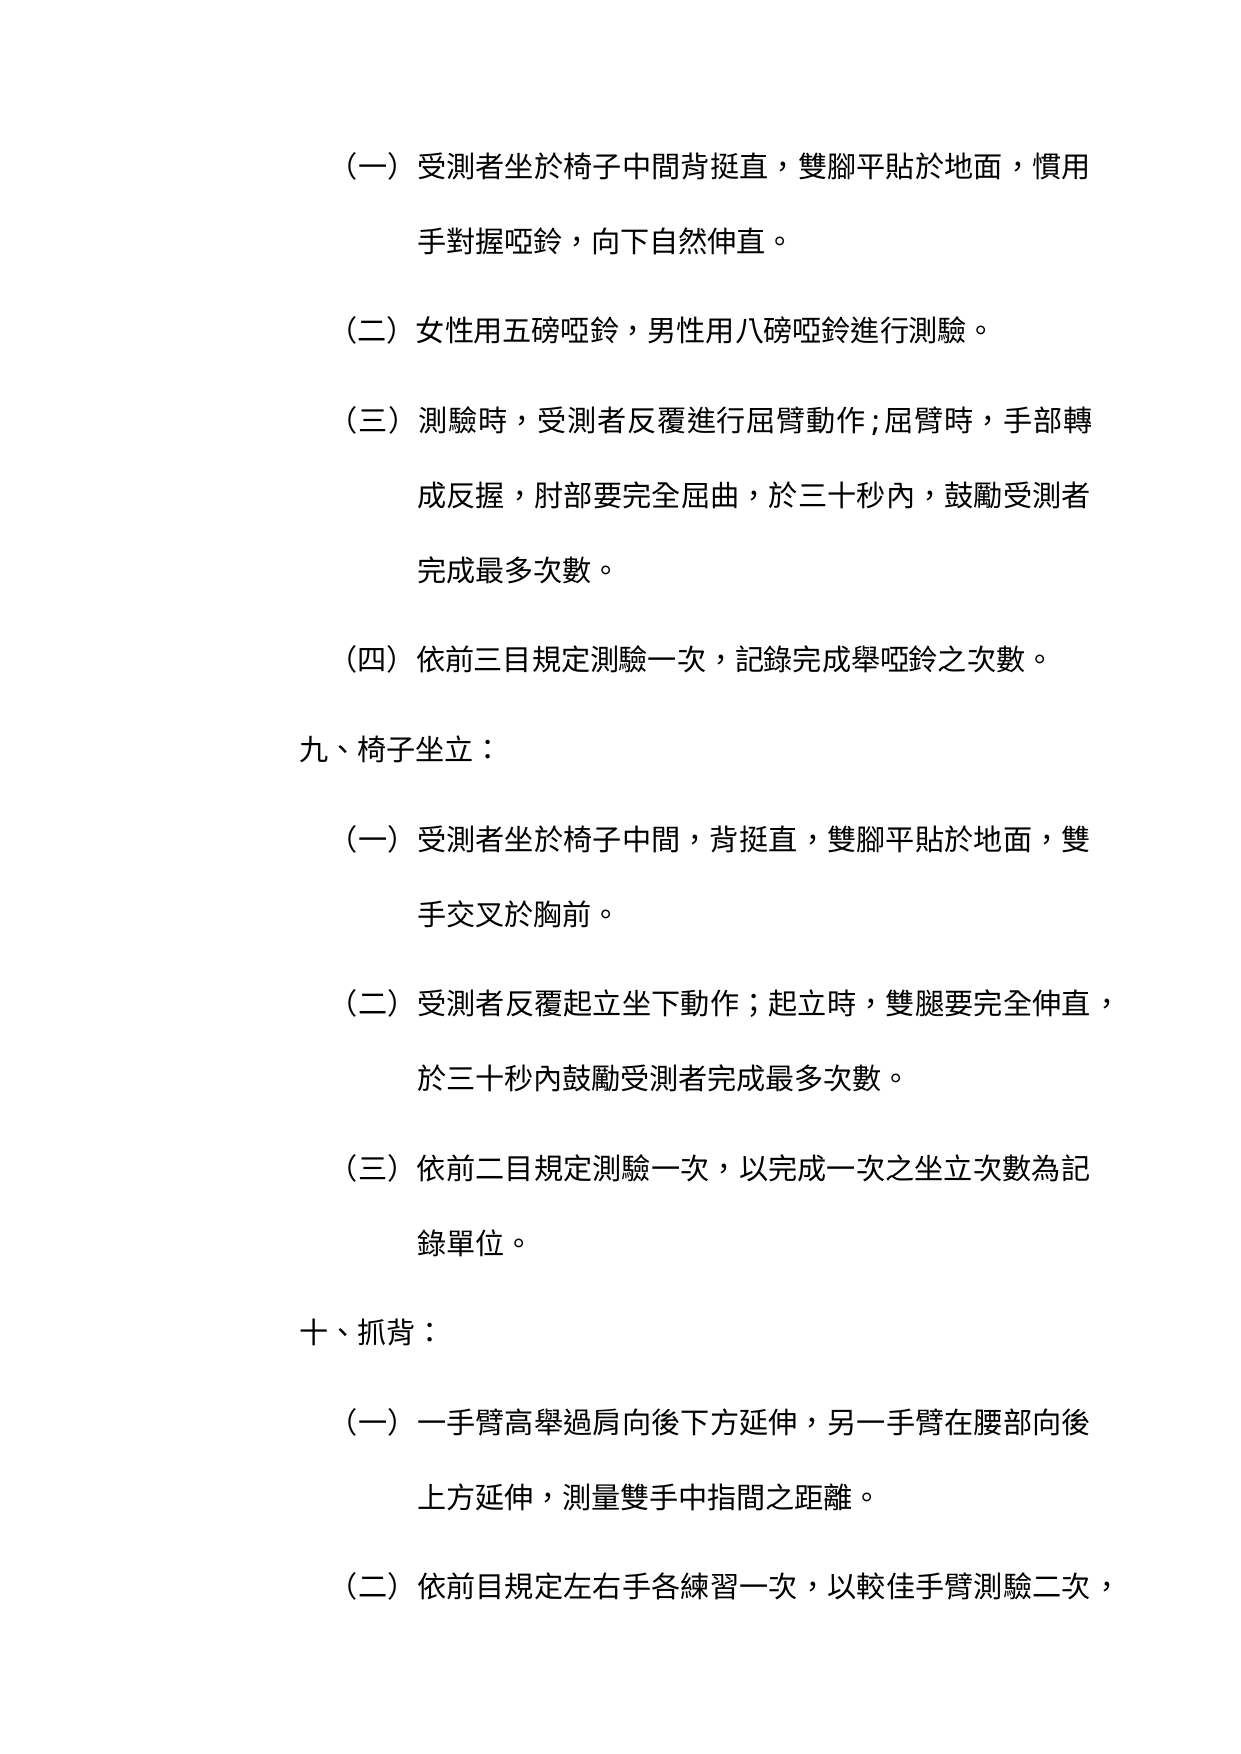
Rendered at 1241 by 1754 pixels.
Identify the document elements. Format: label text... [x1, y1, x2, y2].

text （一）一手臂高舉過肩向後下方延伸，另一手臂在腰部向後上方延伸，測量雙手中指間之距離。 [329, 1383, 1092, 1533]
text （三）依前二目規定測驗一次，以完成一次之坐立次數為記錄單位。 [329, 1129, 1092, 1279]
text 十、抓背： [299, 1294, 1092, 1369]
text 九、椅子坐立： [299, 710, 1092, 785]
text （一）受測者坐於椅子中間背挺直，雙腳平貼於地面，慣用手對握啞鈴，向下自然伸直。 [329, 127, 1092, 277]
text （三）測驗時，受測者反覆進行屈臂動作;屈臂時，手部轉成反握，肘部要完全屈曲，於三十秒內，鼓勵受測者完成最多次數。 [329, 381, 1092, 606]
text （二）女性用五磅啞鈴，男性用八磅啞鈴進行測驗。 [329, 292, 1092, 367]
text （一）受測者坐於椅子中間，背挺直，雙腳平貼於地面，雙手交叉於胸前。 [329, 800, 1092, 950]
text （二）受測者反覆起立坐下動作；起立時，雙腿要完全伸直，於三十秒內鼓勵受測者完成最多次數。 [329, 964, 1092, 1114]
text （四）依前三目規定測驗一次，記錄完成舉啞鈴之次數。 [329, 621, 1092, 696]
text （二）依前目規定左右手各練習一次，以較佳手臂測驗二次，記錄最佳值。 [329, 1548, 1092, 1623]
